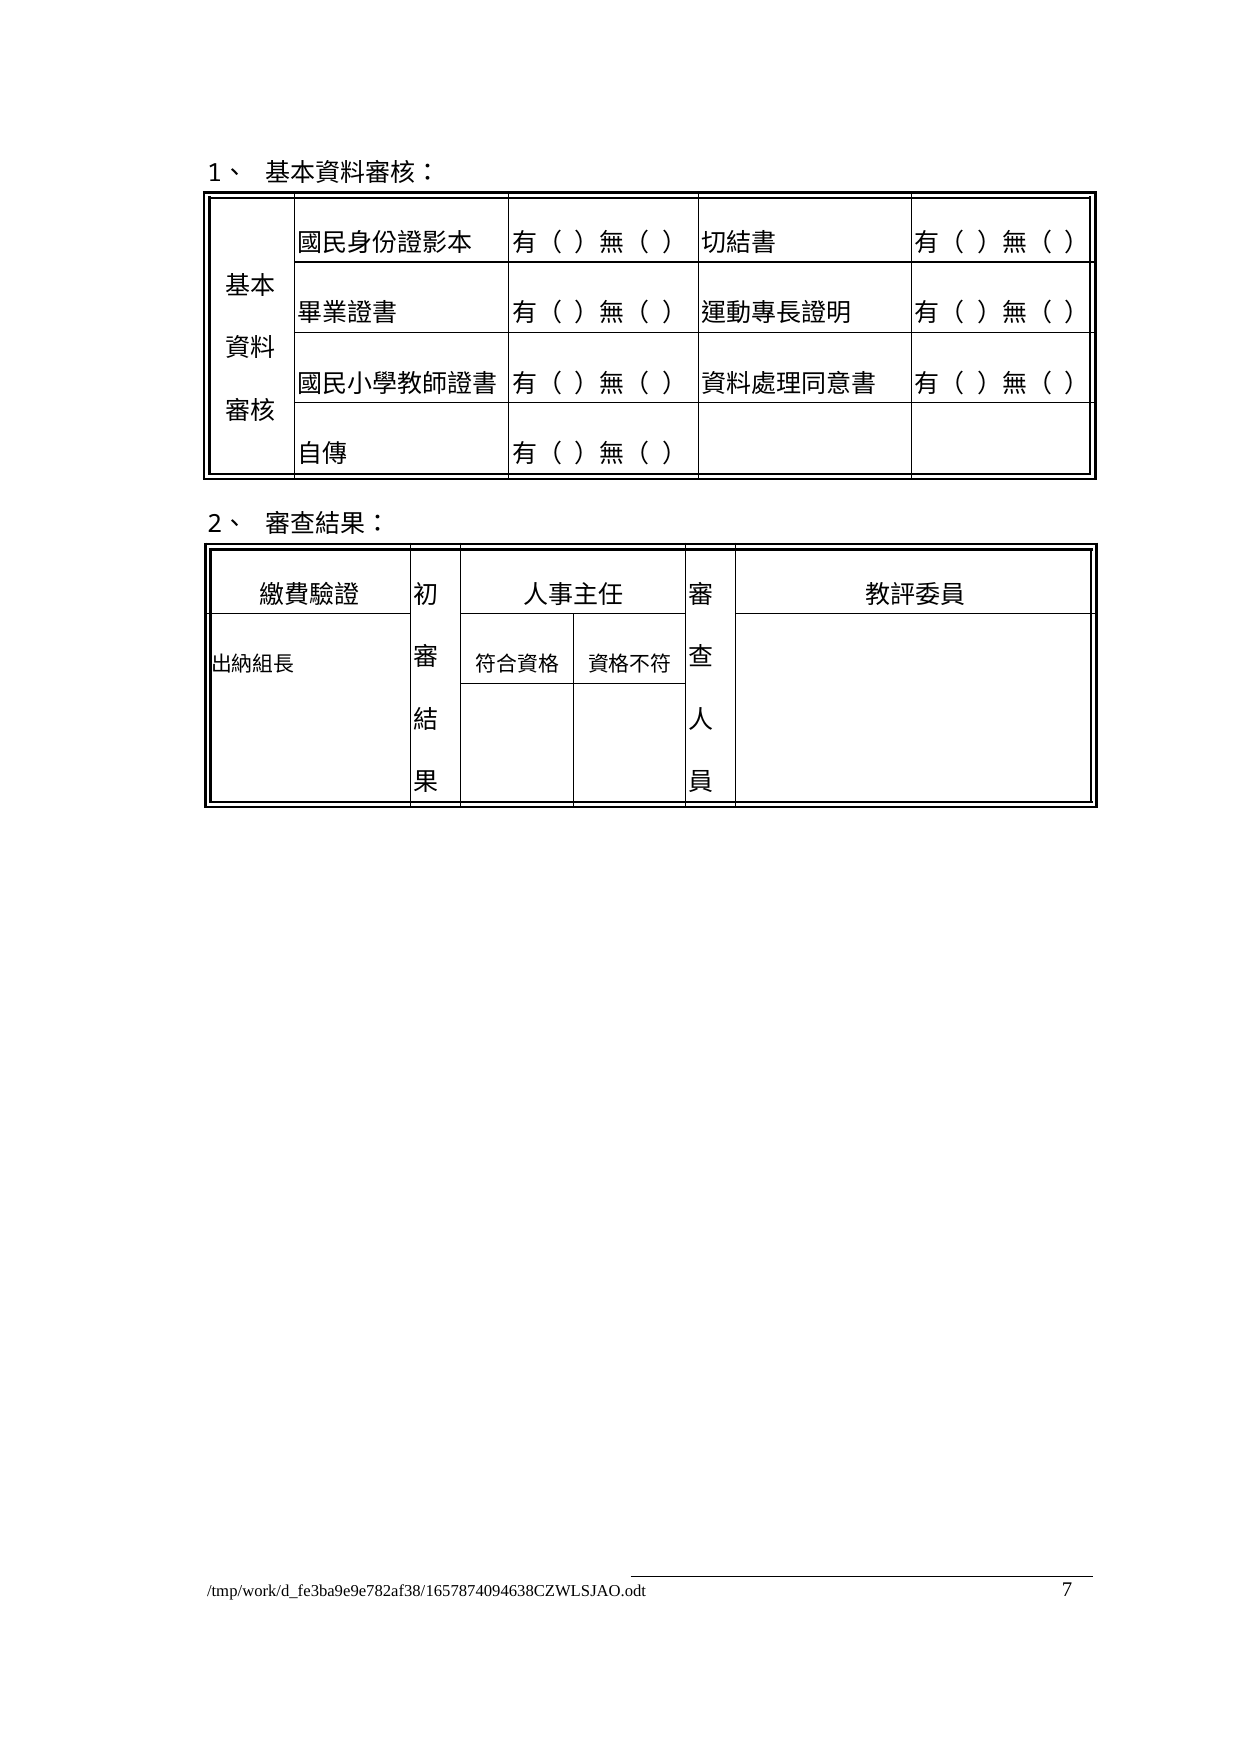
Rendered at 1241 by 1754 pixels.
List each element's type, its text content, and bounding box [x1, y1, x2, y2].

table_header 審 查 人 員 [686, 551, 735, 801]
list 基本資料審核： [207, 129, 1092, 191]
table_header 國民身份證影本 [295, 199, 508, 261]
table_cell 資格不符 [574, 614, 685, 683]
table_header 繳費驗證 [208, 545, 410, 613]
table_header 人事主任 [461, 551, 685, 613]
table_cell [461, 684, 573, 801]
table_cell 出納組長 [212, 614, 410, 801]
table_header 切結書 [699, 199, 911, 261]
table_header 有（ ）無（ ） [912, 194, 1093, 261]
table_cell 資料處理同意書 [699, 333, 911, 402]
table_cell 有（ ）無（ ） [912, 333, 1089, 402]
table_header 初審 結 果 [411, 551, 460, 801]
table_cell [912, 403, 1089, 472]
table_cell 運動專長證明 [699, 263, 911, 332]
table_cell 有（ ）無（ ） [509, 333, 698, 402]
list 審查結果： [207, 480, 1092, 543]
table_cell [574, 684, 685, 801]
table_cell 符合資格 [461, 614, 573, 683]
table_cell 有（ ）無（ ） [509, 403, 698, 472]
table_cell 有（ ）無（ ） [509, 263, 698, 332]
table_cell 有（ ）無（ ） [912, 263, 1089, 332]
table_cell 國民小學教師證書 [295, 333, 508, 402]
table_cell 自傳 [295, 403, 508, 472]
table_header 有（ ）無（ ） [509, 199, 698, 261]
table_header 教評委員 [736, 545, 1094, 613]
table_cell [736, 614, 1090, 801]
table_header 基本 資料 審核 [207, 194, 294, 472]
table_cell 畢業證書 [295, 263, 508, 332]
table_cell [699, 403, 911, 472]
